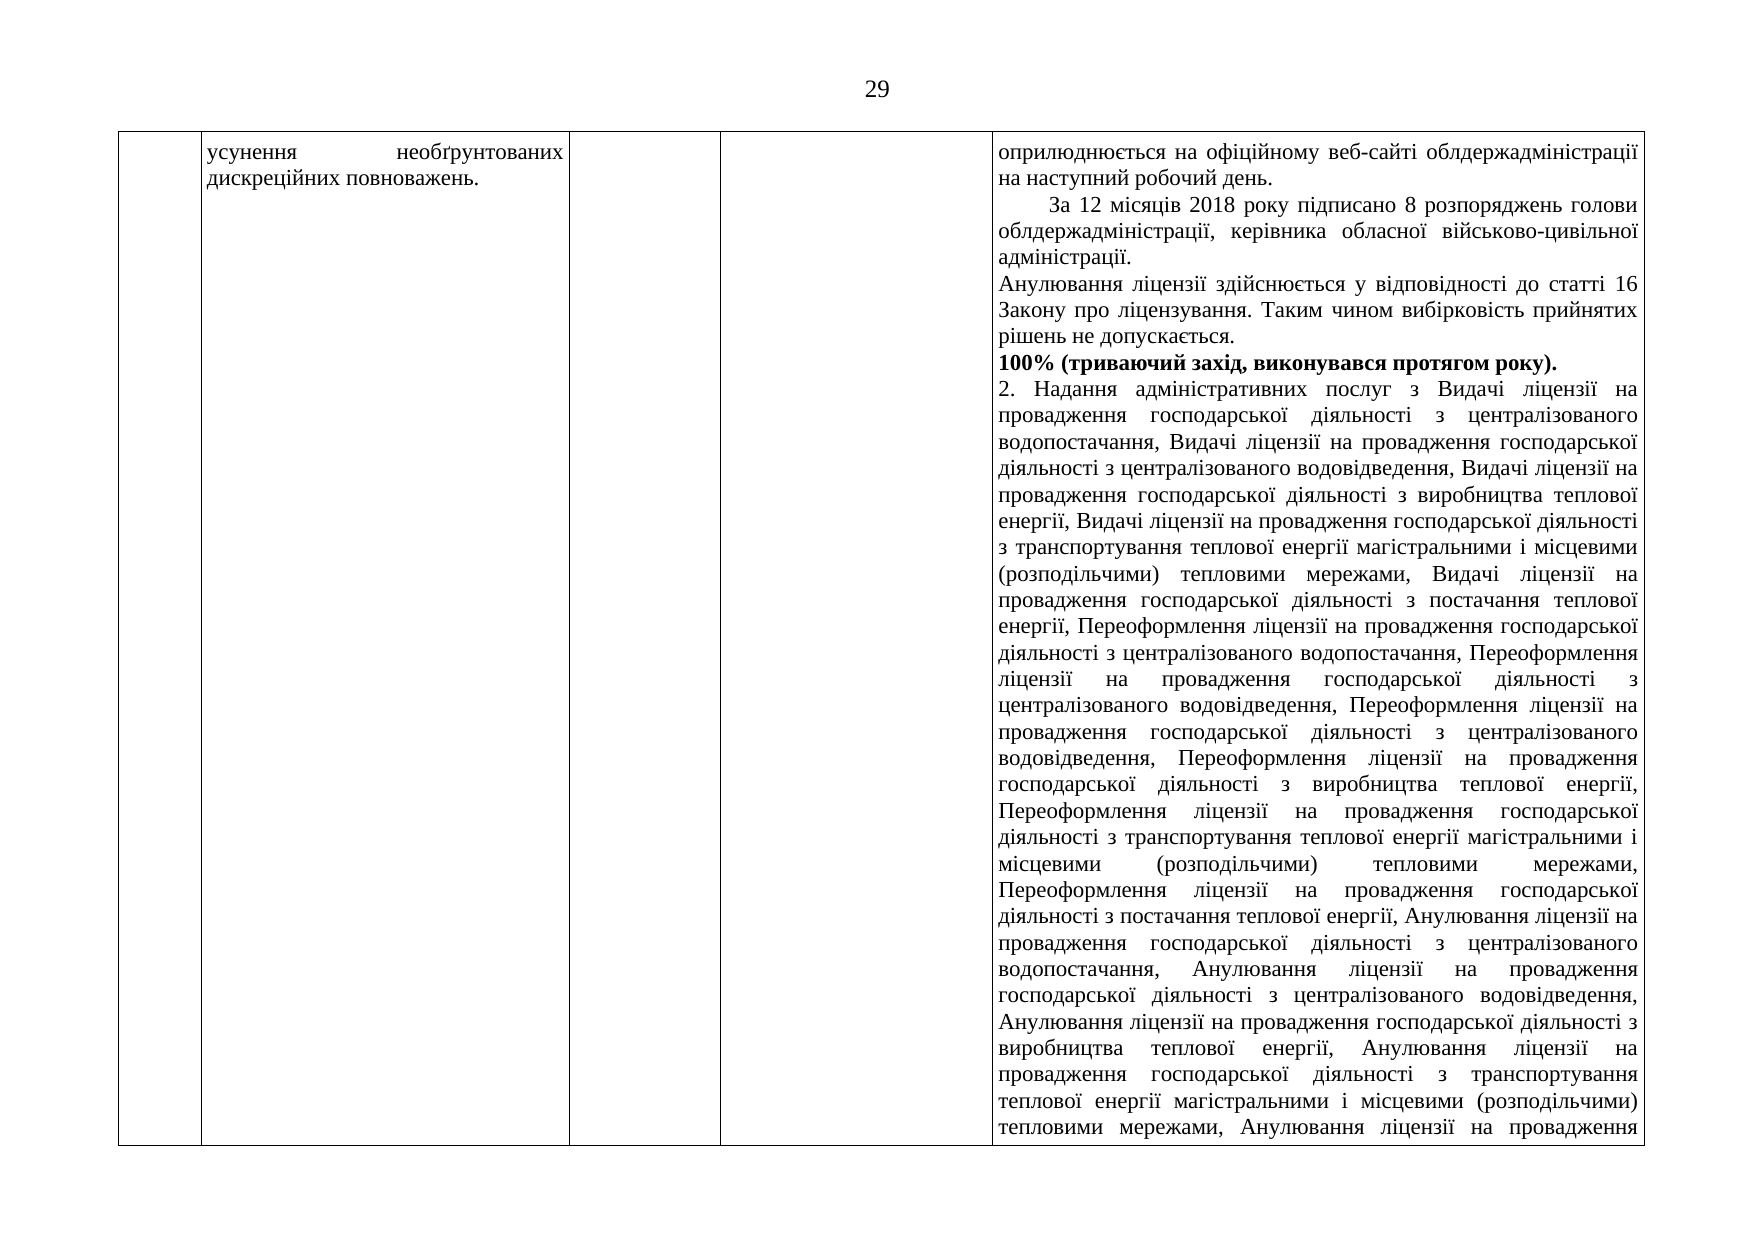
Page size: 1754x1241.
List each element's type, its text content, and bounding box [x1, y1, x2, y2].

table_cell [721, 132, 992, 1145]
table_cell [1662, 131, 1677, 1145]
table_cell [1645, 131, 1662, 1145]
table_cell [570, 132, 720, 1145]
table_cell [119, 132, 201, 1145]
table_cell усунення необґрунтованих дискреційних повноважень. [202, 132, 569, 1145]
table_cell оприлюднюється на офіційному веб-сайті облдержадміністрації на наступний робочий день. За 12 місяців 2018 року підписано 8 розпоряджень голови облдержадміністрації, керівника обласної військово-цивільної адміністрації. Анулювання ліцензії здійснюється у відповідності до статті 16 Закону про ліцензування. Таким чином вибірковість прийнятих рішень не допускається. 100% (триваючий захід, виконувався протягом року). 2. Надання адміністративних послуг з Видачі ліцензії на провадження господарської діяльності з централізованого водопостачання, Видачі ліцензії на провадження господарської діяльності з централізованого водовідведення, Видачі ліцензії на провадження господарської діяльності з виробництва теплової енергії, Видачі ліцензії на провадження господарської діяльності з транспортування теплової енергії магістральними і місцевими (розподільчими) тепловими мережами, Видачі ліцензії на провадження господарської діяльності з постачання теплової енергії, Переоформлення ліцензії на провадження господарської діяльності з централізованого водопостачання, Переоформлення ліцензії на провадження господарської діяльності з централізованого водовідведення, Переоформлення ліцензії на провадження господарської діяльності з централізованого водовідведення, Переоформлення ліцензії на провадження господарської діяльності з виробництва теплової енергії, Переоформлення ліцензії на провадження господарської діяльності з транспортування теплової енергії магістральними і місцевими (розподільчими) тепловими мережами, Переоформлення ліцензії на провадження господарської діяльності з постачання теплової енергії, Анулювання ліцензії на провадження господарської діяльності з централізованого водопостачання, Анулювання ліцензії на провадження господарської діяльності з централізованого водовідведення, Анулювання ліцензії на провадження господарської діяльності з виробництва теплової енергії, Анулювання ліцензії на провадження господарської діяльності з транспортування теплової енергії магістральними і місцевими (розподільчими) тепловими мережами, Анулювання ліцензії на провадження [993, 132, 1644, 1145]
